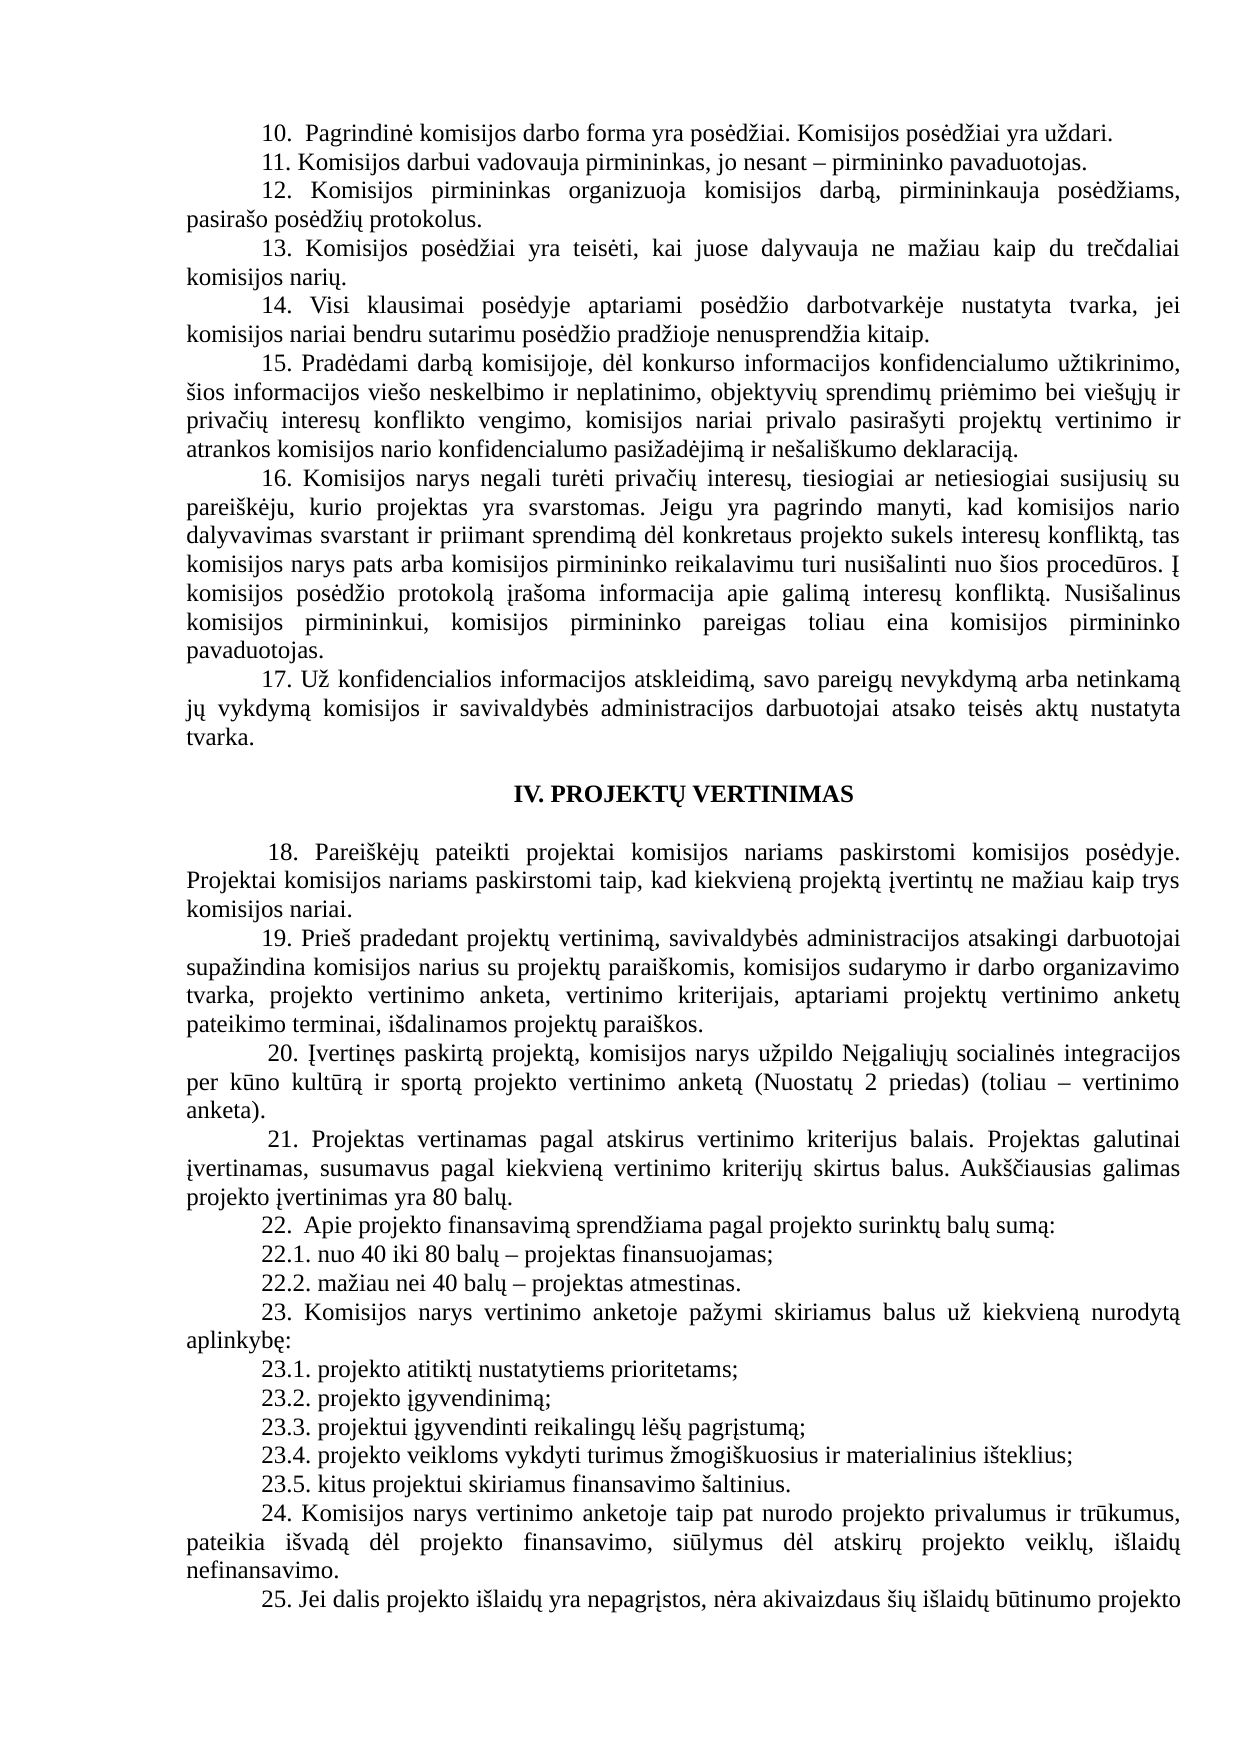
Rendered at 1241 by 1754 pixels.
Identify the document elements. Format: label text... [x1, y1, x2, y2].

text 22. Apie projekto finansavimą sprendžiama pagal projekto surinktų balų sumą: [186, 1211, 1181, 1239]
text 20. Įvertinęs paskirtą projektą, komisijos narys užpildo Neįgaliųjų socialinės integracijos per kūno kultūrą ir sportą projekto vertinimo anketą (Nuostatų 2 priedas) (toliau – vertinimo anketa). [186, 1038, 1181, 1124]
text 14. Visi klausimai posėdyje aptariami posėdžio darbotvarkėje nustatyta tvarka, jei komisijos nariai bendru sutarimu posėdžio pradžioje nenusprendžia kitaip. [186, 291, 1181, 348]
text 22.1. nuo 40 iki 80 balų – projektas finansuojamas; [186, 1239, 1181, 1268]
text 15. Pradėdami darbą komisijoje, dėl konkurso informacijos konfidencialumo užtikrinimo, šios informacijos viešo neskelbimo ir neplatinimo, objektyvių sprendimų priėmimo bei viešųjų ir privačių interesų konflikto vengimo, komisijos nariai privalo pasirašyti projektų vertinimo ir atrankos komisijos nario konfidencialumo pasižadėjimą ir nešališkumo deklaraciją. [186, 348, 1181, 463]
text 23.2. projekto įgyvendinimą; [186, 1383, 1181, 1412]
text 23. Komisijos narys vertinimo anketoje pažymi skiriamus balus už kiekvieną nurodytą aplinkybę: [186, 1297, 1181, 1354]
text 13. Komisijos posėdžiai yra teisėti, kai juose dalyvauja ne mažiau kaip du trečdaliai komisijos narių. [186, 233, 1181, 291]
text 11. Komisijos darbui vadovauja pirmininkas, jo nesant – pirmininko pavaduotojas. [186, 147, 1181, 176]
text 17. Už konfidencialios informacijos atskleidimą, savo pareigų nevykdymą arba netinkamą jų vykdymą komisijos ir savivaldybės administracijos darbuotojai atsako teisės aktų nustatyta tvarka. [186, 664, 1181, 751]
text 18. Pareiškėjų pateikti projektai komisijos nariams paskirstomi komisijos posėdyje. Projektai komisijos nariams paskirstomi taip, kad kiekvieną projektą įvertintų ne mažiau kaip trys komisijos nariai. [186, 837, 1181, 923]
text 21. Projektas vertinamas pagal atskirus vertinimo kriterijus balais. Projektas galutinai įvertinamas, susumavus pagal kiekvieną vertinimo kriterijų skirtus balus. Aukščiausias galimas projekto įvertinimas yra 80 balų. [186, 1124, 1181, 1211]
text 16. Komisijos narys negali turėti privačių interesų, tiesiogiai ar netiesiogiai susijusių su pareiškėju, kurio projektas yra svarstomas. Jeigu yra pagrindo manyti, kad komisijos nario dalyvavimas svarstant ir priimant sprendimą dėl konkretaus projekto sukels interesų konfliktą, tas komisijos narys pats arba komisijos pirmininko reikalavimu turi nusišalinti nuo šios procedūros. Į komisijos posėdžio protokolą įrašoma informacija apie galimą interesų konfliktą. Nusišalinus komisijos pirmininkui, komisijos pirmininko pareigas toliau eina komisijos pirmininko pavaduotojas. [186, 463, 1181, 664]
text 23.1. projekto atitiktį nustatytiems prioritetams; [186, 1354, 1181, 1383]
text 23.3. projektui įgyvendinti reikalingų lėšų pagrįstumą; [186, 1412, 1181, 1441]
text 10. Pagrindinė komisijos darbo forma yra posėdžiai. Komisijos posėdžiai yra uždari. [186, 118, 1181, 147]
text 23.5. kitus projektui skiriamus finansavimo šaltinius. [186, 1469, 1181, 1498]
text 12. Komisijos pirmininkas organizuoja komisijos darbą, pirmininkauja posėdžiams, pasirašo posėdžių protokolus. [186, 176, 1181, 233]
text IV. PROJEKTŲ VERTINIMAS [186, 779, 1181, 808]
text 23.4. projekto veikloms vykdyti turimus žmogiškuosius ir materialinius išteklius; [186, 1441, 1181, 1469]
text 19. Prieš pradedant projektų vertinimą, savivaldybės administracijos atsakingi darbuotojai supažindina komisijos narius su projektų paraiškomis, komisijos sudarymo ir darbo organizavimo tvarka, projekto vertinimo anketa, vertinimo kriterijais, aptariami projektų vertinimo anketų pateikimo terminai, išdalinamos projektų paraiškos. [186, 923, 1181, 1038]
text 25. Jei dalis projekto išlaidų yra nepagrįstos, nėra akivaizdaus šių išlaidų būtinumo projekto [186, 1584, 1181, 1613]
text 24. Komisijos narys vertinimo anketoje taip pat nurodo projekto privalumus ir trūkumus, pateikia išvadą dėl projekto finansavimo, siūlymus dėl atskirų projekto veiklų, išlaidų nefinansavimo. [186, 1498, 1181, 1584]
text 22.2. mažiau nei 40 balų – projektas atmestinas. [186, 1268, 1181, 1297]
